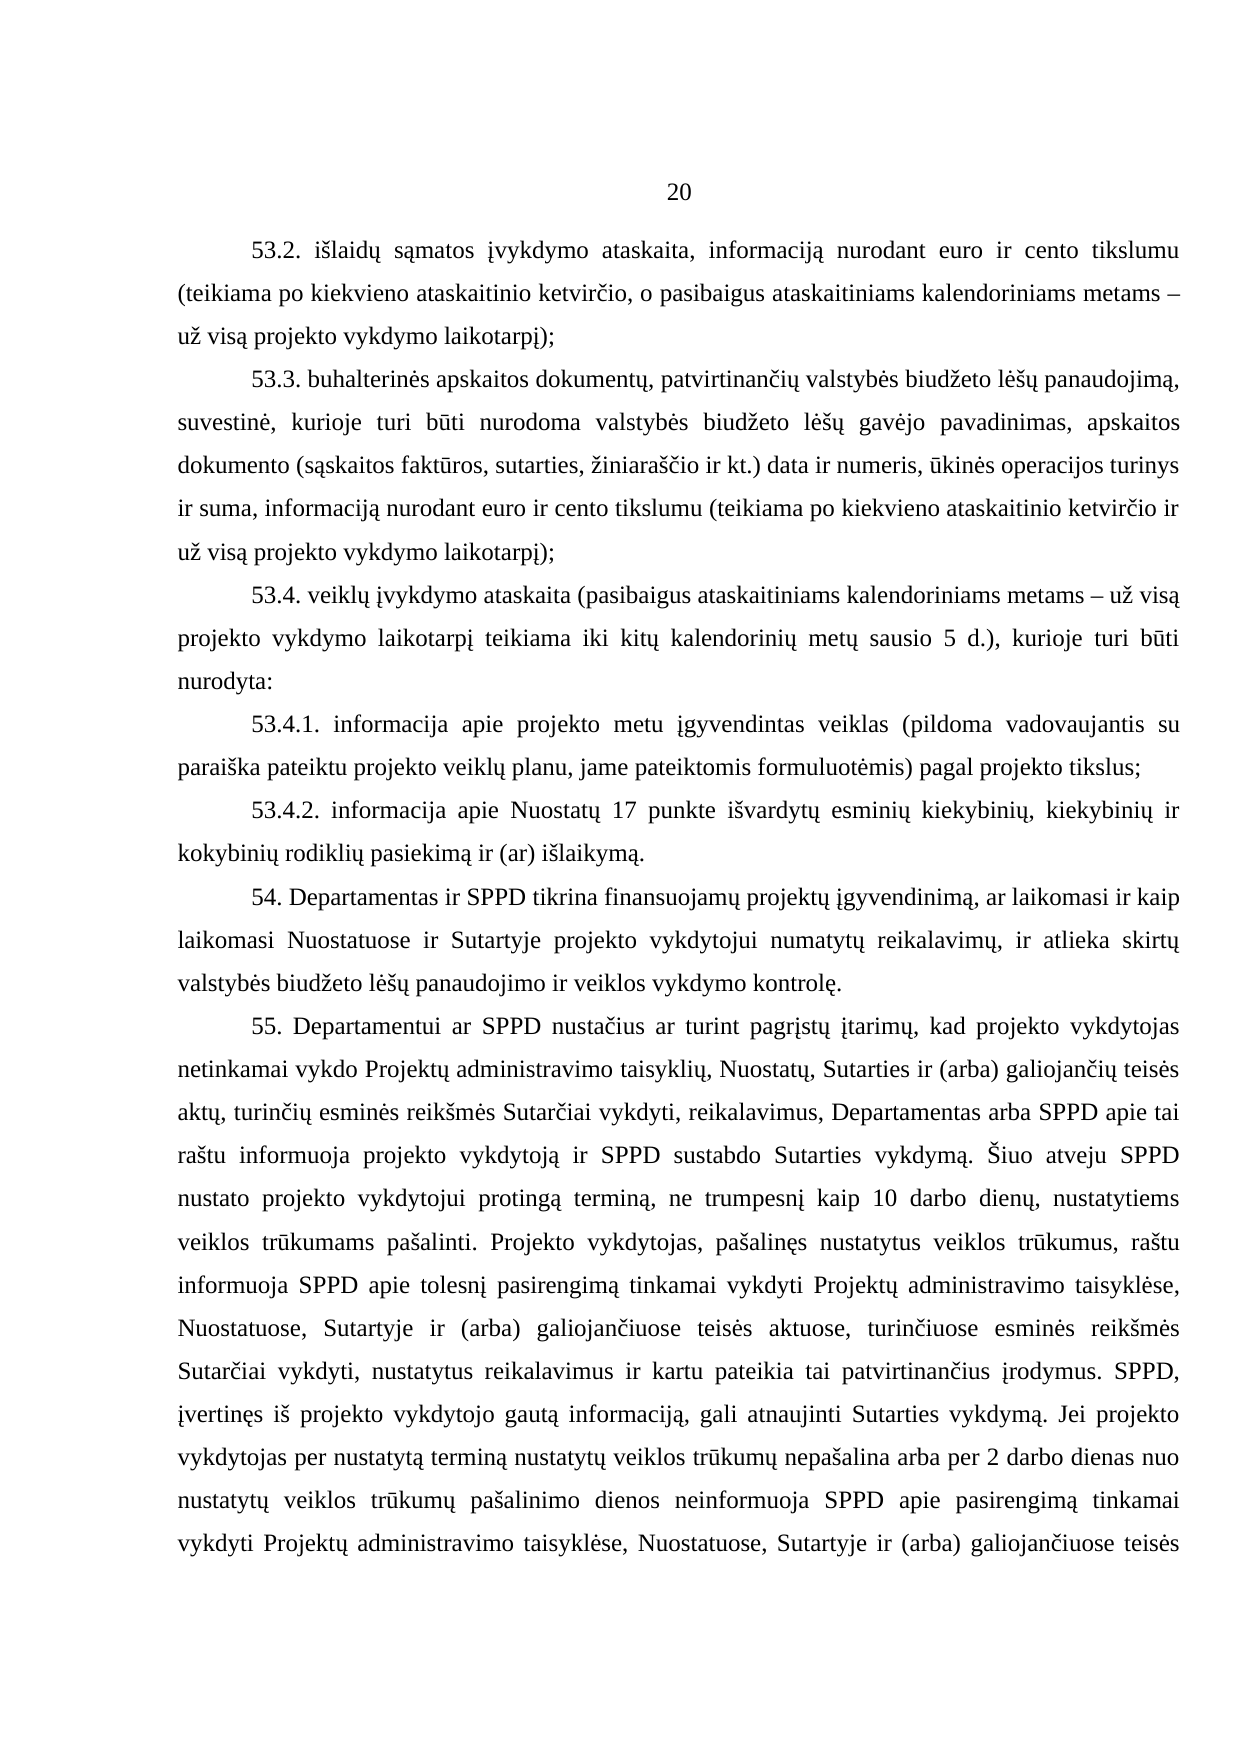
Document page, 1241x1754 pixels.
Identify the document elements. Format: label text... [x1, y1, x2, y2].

text 53.3. buhalterinės apskaitos dokumentų, patvirtinančių valstybės biudžeto lėšų panaudojimą, suvestinė, kurioje turi būti nurodoma valstybės biudžeto lėšų gavėjo pavadinimas, apskaitos dokumento (sąskaitos faktūros, sutarties, žiniaraščio ir kt.) data ir numeris, ūkinės operacijos turinys ir suma, informaciją nurodant euro ir cento tikslumu (teikiama po kiekvieno ataskaitinio ketvirčio ir už visą projekto vykdymo laikotarpį); [177, 364, 1181, 565]
text 55. Departamentui ar SPPD nustačius ar turint pagrįstų įtarimų, kad projekto vykdytojas netinkamai vykdo Projektų administravimo taisyklių, Nuostatų, Sutarties ir (arba) galiojančių teisės aktų, turinčių esminės reikšmės Sutarčiai vykdyti, reikalavimus, Departamentas arba SPPD apie tai raštu informuoja projekto vykdytoją ir SPPD sustabdo Sutarties vykdymą. Šiuo atveju SPPD nustato projekto vykdytojui protingą terminą, ne trumpesnį kaip 10 darbo dienų, nustatytiems veiklos trūkumams pašalinti. Projekto vykdytojas, pašalinęs nustatytus veiklos trūkumus, raštu informuoja SPPD apie tolesnį pasirengimą tinkamai vykdyti Projektų administravimo taisyklėse, Nuostatuose, Sutartyje ir (arba) galiojančiuose teisės aktuose, turinčiuose esminės reikšmės Sutarčiai vykdyti, nustatytus reikalavimus ir kartu pateikia tai patvirtinančius įrodymus. SPPD, įvertinęs iš projekto vykdytojo gautą informaciją, gali atnaujinti Sutarties vykdymą. Jei projekto vykdytojas per nustatytą terminą nustatytų veiklos trūkumų nepašalina arba per 2 darbo dienas nuo nustatytų veiklos trūkumų pašalinimo dienos neinformuoja SPPD apie pasirengimą tinkamai vykdyti Projektų administravimo taisyklėse, Nuostatuose, Sutartyje ir (arba) galiojančiuose teisės [177, 1011, 1181, 1557]
text 53.4. veiklų įvykdymo ataskaita (pasibaigus ataskaitiniams kalendoriniams metams – už visą projekto vykdymo laikotarpį teikiama iki kitų kalendorinių metų sausio 5 d.), kurioje turi būti nurodyta: [177, 580, 1181, 695]
text 53.4.1. informacija apie projekto metu įgyvendintas veiklas (pildoma vadovaujantis su paraiška pateiktu projekto veiklų planu, jame pateiktomis formuluotėmis) pagal projekto tikslus; [177, 709, 1181, 781]
text 54. Departamentas ir SPPD tikrina finansuojamų projektų įgyvendinimą, ar laikomasi ir kaip laikomasi Nuostatuose ir Sutartyje projekto vykdytojui numatytų reikalavimų, ir atlieka skirtų valstybės biudžeto lėšų panaudojimo ir veiklos vykdymo kontrolę. [177, 882, 1181, 997]
text 53.2. išlaidų sąmatos įvykdymo ataskaita, informaciją nurodant euro ir cento tikslumu (teikiama po kiekvieno ataskaitinio ketvirčio, o pasibaigus ataskaitiniams kalendoriniams metams – už visą projekto vykdymo laikotarpį); [177, 235, 1181, 350]
text 53.4.2. informacija apie Nuostatų 17 punkte išvardytų esminių kiekybinių, kiekybinių ir kokybinių rodiklių pasiekimą ir (ar) išlaikymą. [177, 795, 1181, 867]
